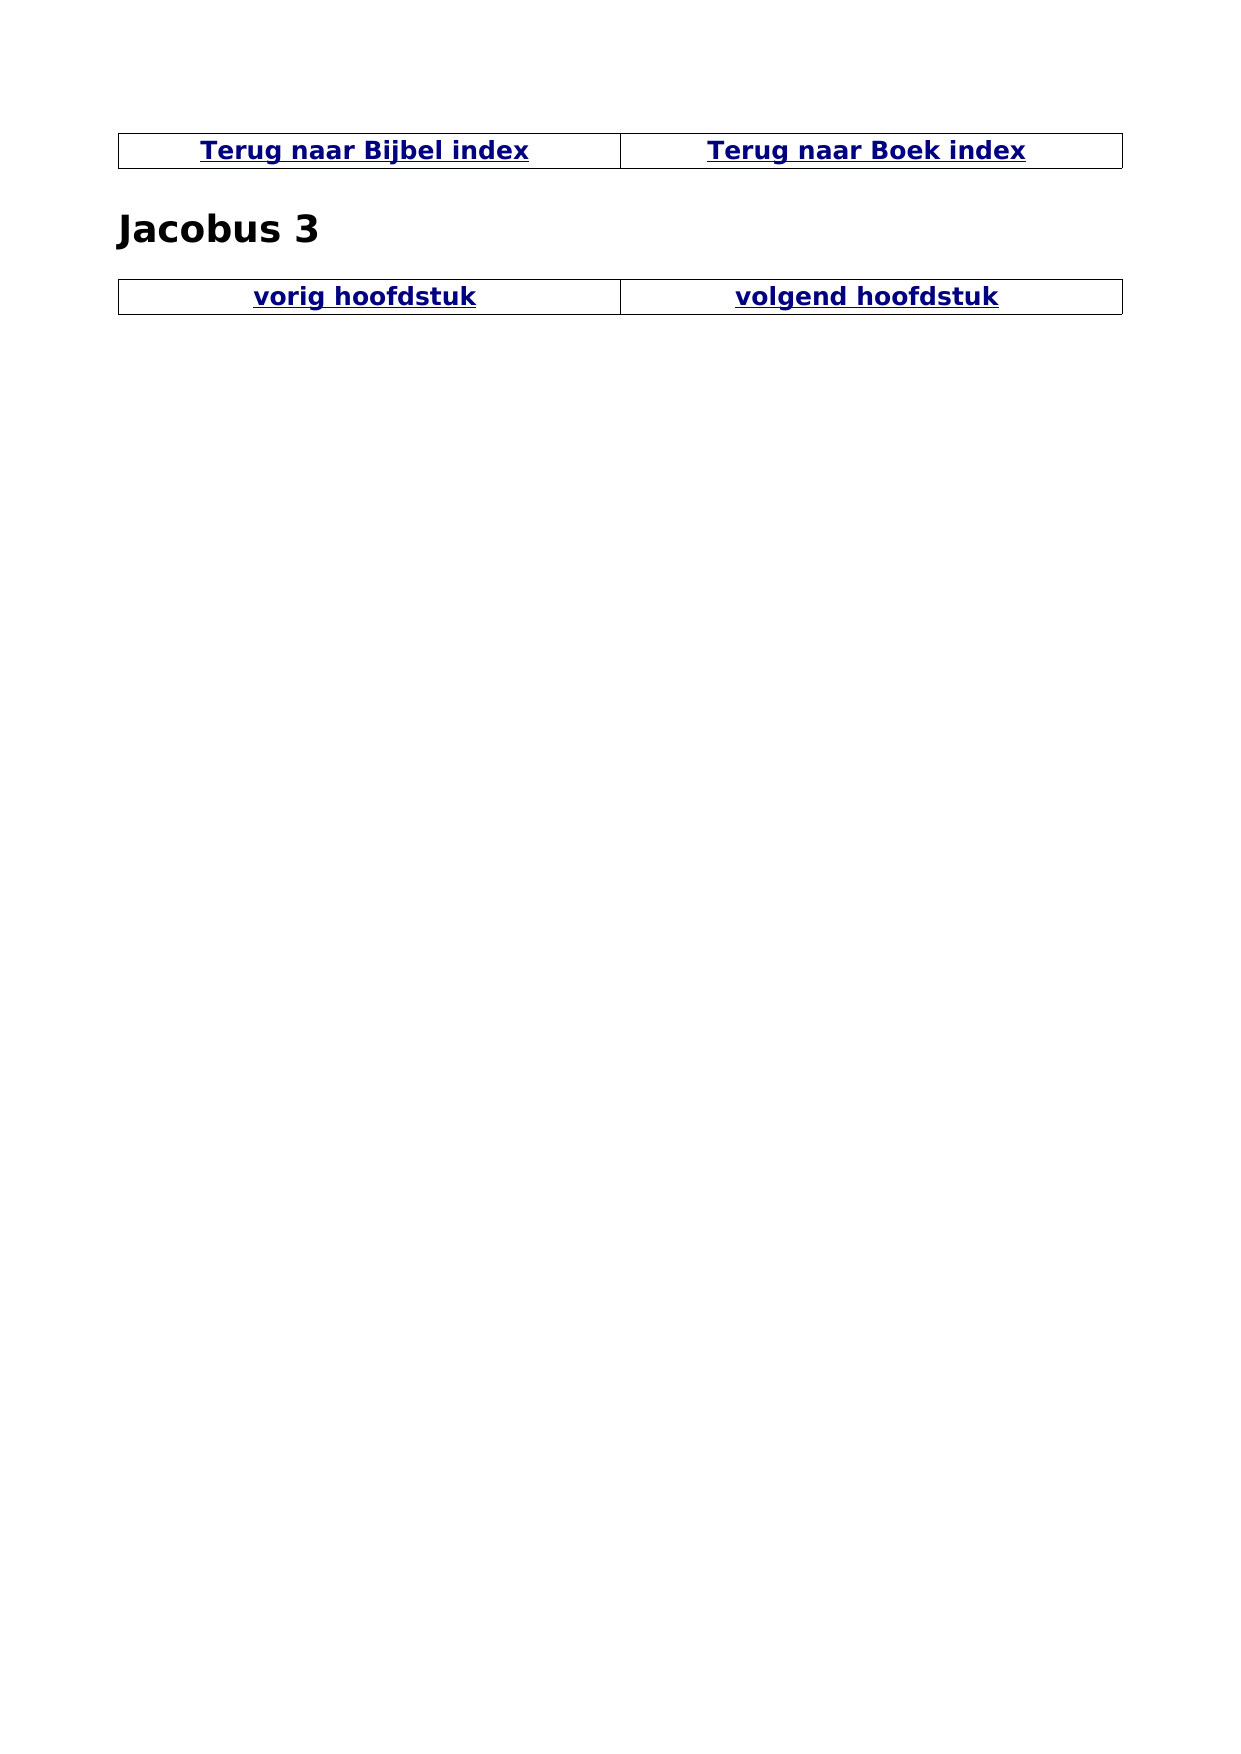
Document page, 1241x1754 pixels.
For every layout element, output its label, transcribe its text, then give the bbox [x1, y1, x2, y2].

table_header vorig hoofdstuk [119, 280, 620, 314]
table_header Terug naar Boek index [621, 134, 1122, 168]
table_header volgend hoofdstuk [621, 280, 1122, 314]
subtitle Jacobus 3 [118, 208, 1122, 252]
table_header Terug naar Bijbel index [119, 134, 620, 168]
